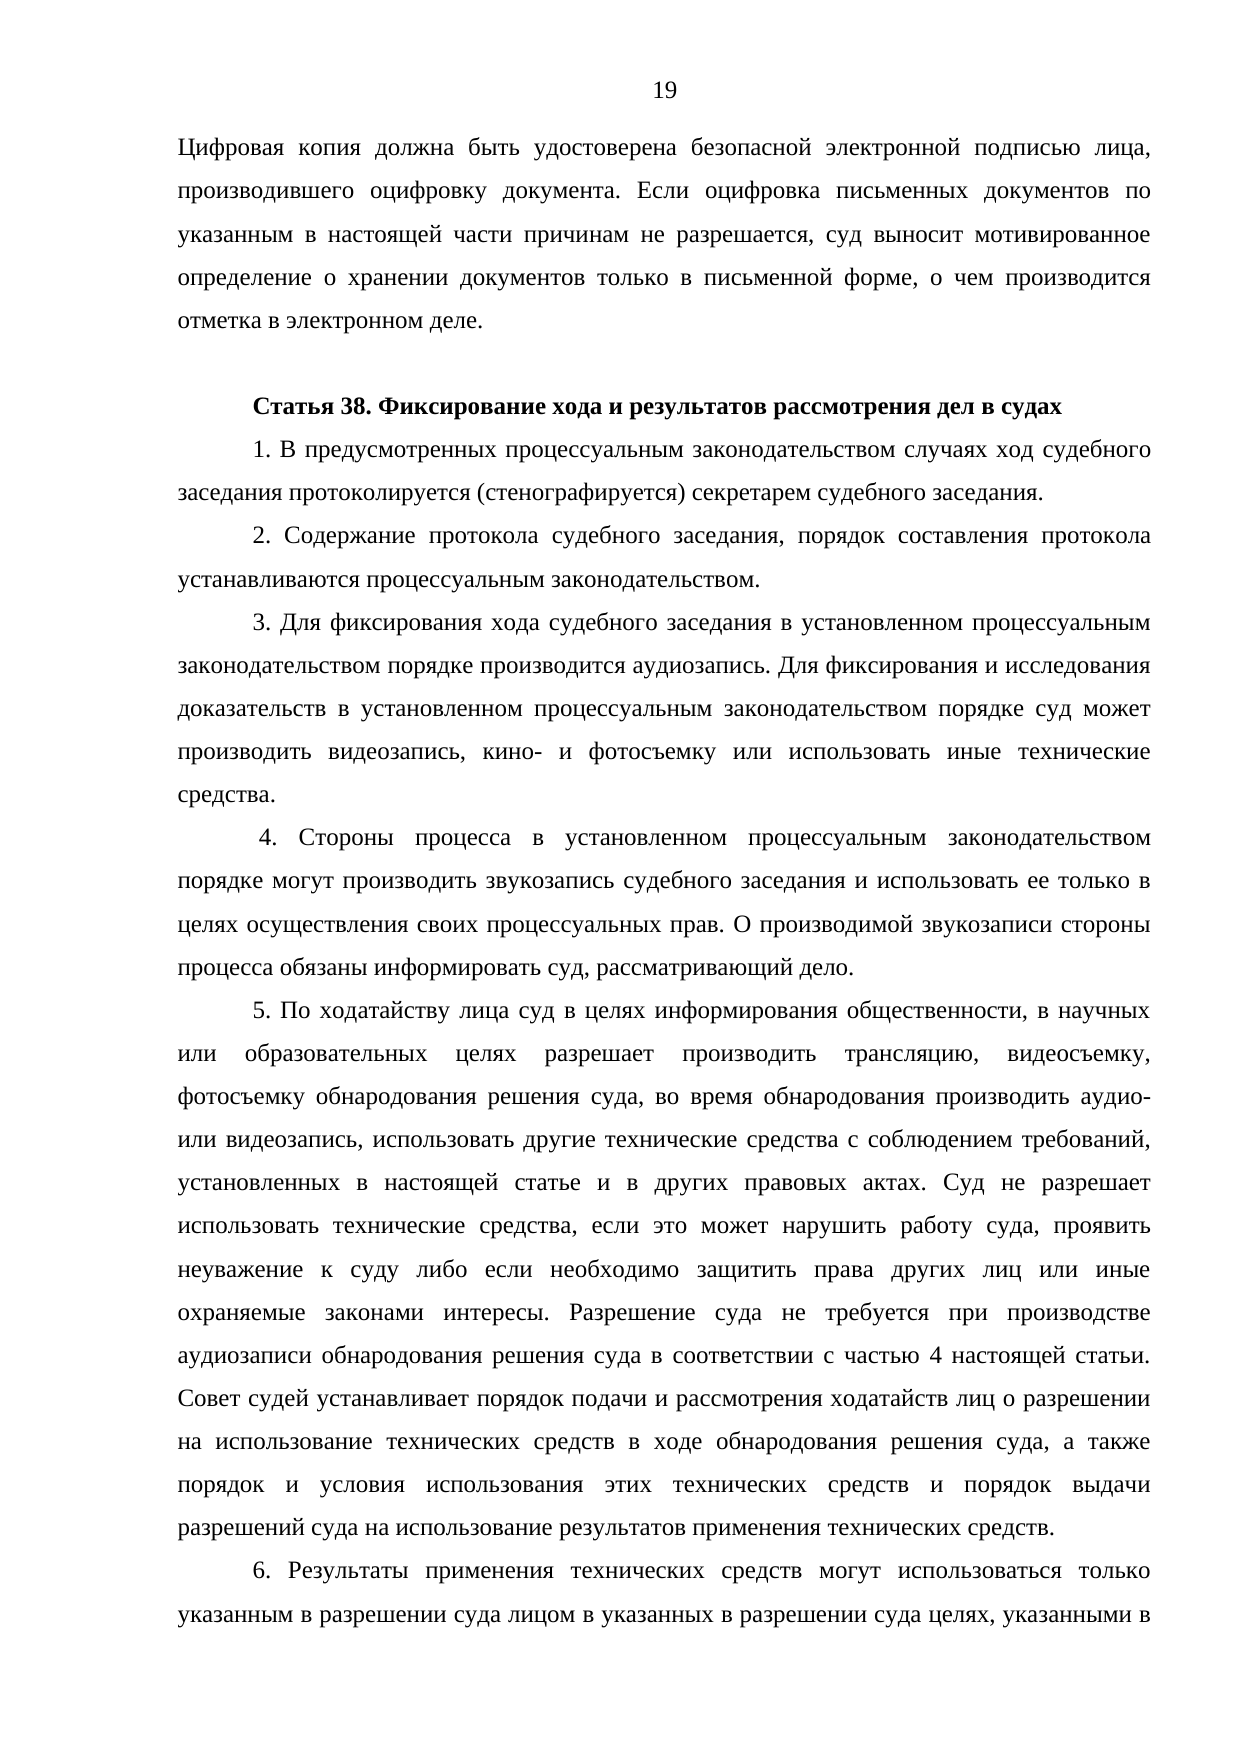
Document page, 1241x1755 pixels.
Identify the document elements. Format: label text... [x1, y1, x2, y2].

text 5. По ходатайству лица суд в целях информирования общественности, в научных или образовательных целях разрешает производить трансляцию, видеосъемку, фотосъемку обнародования решения суда, во время обнародования производить аудио- или видеозапись, использовать другие технические средства с соблюдением требований, установленных в настоящей статье и в других правовых актах. Суд не разрешает использовать технические средства, если это может нарушить работу суда, проявить неуважение к суду либо если необходимо защитить права других лиц или иные охраняемые законами интересы. Разрешение суда не требуется при производстве аудиозаписи обнародования решения суда в соответствии с частью 4 настоящей статьи. Совет судей устанавливает порядок подачи и рассмотрения ходатайств лиц о разрешении на использование технических средств в ходе обнародования решения суда, а также порядок и условия использования этих технических средств и порядок выдачи разрешений суда на использование результатов применения технических средств. [177, 995, 1152, 1541]
text 4. Стороны процесса в установленном процессуальным законодательством порядке могут производить звукозапись судебного заседания и использовать ее только в целях осуществления своих процессуальных прав. О производимой звукозаписи стороны процесса обязаны информировать суд, рассматривающий дело. [177, 822, 1152, 981]
text Цифровая копия должна быть удостоверена безопасной электронной подписью лица, производившего оцифровку документа. Если оцифровка письменных документов по указанным в настоящей части причинам не разрешается, суд выносит мотивированное определение о хранении документов только в письменной форме, о чем производится отметка в электронном деле. [177, 132, 1152, 334]
text 1. В предусмотренных процессуальным законодательством случаях ход судебного заседания протоколируется (стенографируется) секретарем судебного заседания. [177, 434, 1152, 506]
text 3. Для фиксирования хода судебного заседания в установленном процессуальным законодательством порядке производится аудиозапись. Для фиксирования и исследования доказательств в установленном процессуальным законодательством порядке суд может производить видеозапись, кино- и фотосъемку или использовать иные технические средства. [177, 607, 1152, 808]
text 2. Содержание протокола судебного заседания, порядок составления протокола устанавливаются процессуальным законодательством. [177, 521, 1152, 592]
text Статья 38. Фиксирование хода и результатов рассмотрения дел в судах [177, 391, 1152, 420]
text 6. Результаты применения технических средств могут использоваться только указанным в разрешении суда лицом в указанных в разрешении суда целях, указанными в [177, 1556, 1152, 1627]
